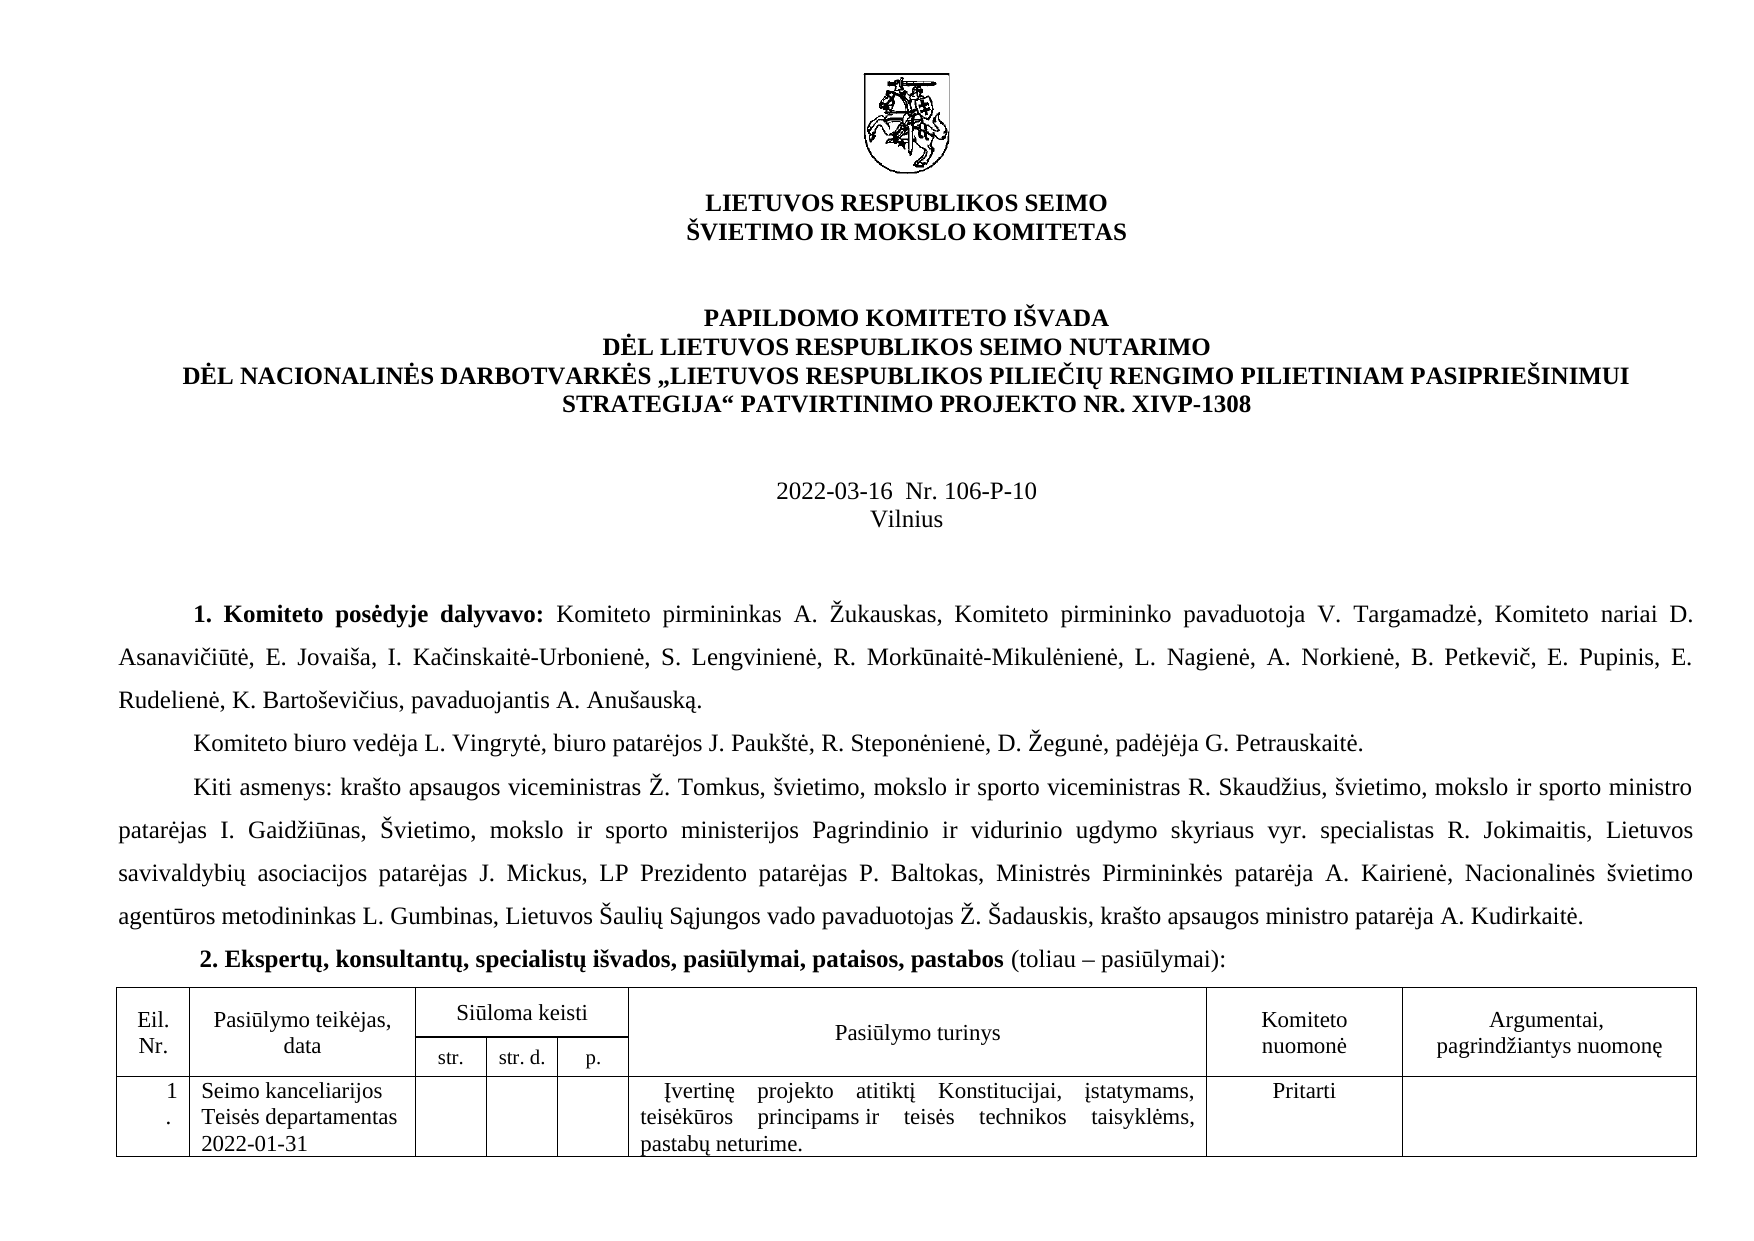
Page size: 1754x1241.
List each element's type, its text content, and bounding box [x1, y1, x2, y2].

table_cell Seimo kanceliarijos Teisės departamentas 2022-01-31 [190, 1077, 415, 1156]
text ŠVIETIMO IR MOKSLO KOMITETAS [118, 217, 1695, 246]
text DĖL NACIONALINĖS DARBOTVARKĖS „LIETUVOS RESPUBLIKOS PILIEČIŲ RENGIMO PILIETINIAM PASIPRIEŠINIMUI STRATEGIJA“ PATVIRTINIMO PROJEKTO NR. XIVP-1308 [118, 361, 1695, 418]
table_cell [487, 1077, 557, 1156]
table_cell Pritarti [1207, 1077, 1402, 1156]
table_header Pasiūlymo turinys [629, 988, 1206, 1076]
table_header Siūloma keisti [416, 988, 628, 1036]
table_cell str. d. [487, 1038, 557, 1076]
table_header Argumentai, pagrindžiantys nuomonę [1403, 988, 1696, 1076]
table_cell [117, 1077, 189, 1156]
table_cell Įvertinę projekto atitiktį Konstitucijai, įstatymams, teisėkūros principams ir teisės technikos taisyklėms, pastabų neturime. [629, 1077, 1206, 1156]
text 2. Ekspertų, konsultantų, specialistų išvados, pasiūlymai, pataisos, pastabos (toliau – pasiūlymai): [118, 944, 1695, 973]
text Vilnius [118, 504, 1695, 533]
table_cell p. [558, 1038, 628, 1076]
table_cell [1403, 1077, 1696, 1156]
table_cell str. [416, 1038, 486, 1076]
subtitle PAPILDOMO KOMITETO IŠVADA [118, 303, 1695, 332]
text DĖL LIETUVOS RESPUBLIKOS SEIMO NUTARIMO [118, 332, 1695, 361]
text Kiti asmenys: krašto apsaugos viceministras Ž. Tomkus, švietimo, mokslo ir sporto viceministras R. Skaudžius, švietimo, mokslo ir sporto ministro patarėjas I. Gaidžiūnas, Švietimo, mokslo ir sporto ministerijos Pagrindinio ir vidurinio ugdymo skyriaus vyr. specialistas R. Jokimaitis, Lietuvos savivaldybių asociacijos patarėjas J. Mickus, LP Prezidento patarėjas P. Baltokas, Ministrės Pirmininkės patarėja A. Kairienė, Nacionalinės švietimo agentūros metodininkas L. Gumbinas, Lietuvos Šaulių Sąjungos vado pavaduotojas Ž. Šadauskis, krašto apsaugos ministro patarėja A. Kudirkaitė. [118, 772, 1695, 930]
table_header Komiteto nuomonė [1207, 988, 1402, 1076]
table_cell [416, 1077, 486, 1156]
text LIETUVOS RESPUBLIKOS SEIMO [118, 188, 1695, 217]
table_cell [558, 1077, 628, 1156]
text 1. Komiteto posėdyje dalyvavo: Komiteto pirmininkas A. Žukauskas, Komiteto pirmininko pavaduotoja V. Targamadzė, Komiteto nariai D. Asanavičiūtė, E. Jovaiša, I. Kačinskaitė-Urbonienė, S. Lengvinienė, R. Morkūnaitė-Mikulėnienė, L. Nagienė, A. Norkienė, B. Petkevič, E. Pupinis, E. Rudelienė, K. Bartoševičius, pavaduojantis A. Anušauską. [118, 599, 1695, 714]
table_header Pasiūlymo teikėjas, data [190, 988, 415, 1076]
text 2022-03-16 Nr. 106-P-10 [118, 476, 1695, 504]
table_header Eil. Nr. [117, 988, 189, 1076]
text Komiteto biuro vedėja L. Vingrytė, biuro patarėjos J. Paukštė, R. Steponėnienė, D. Žegunė, padėjėja G. Petrauskaitė. [118, 728, 1695, 757]
